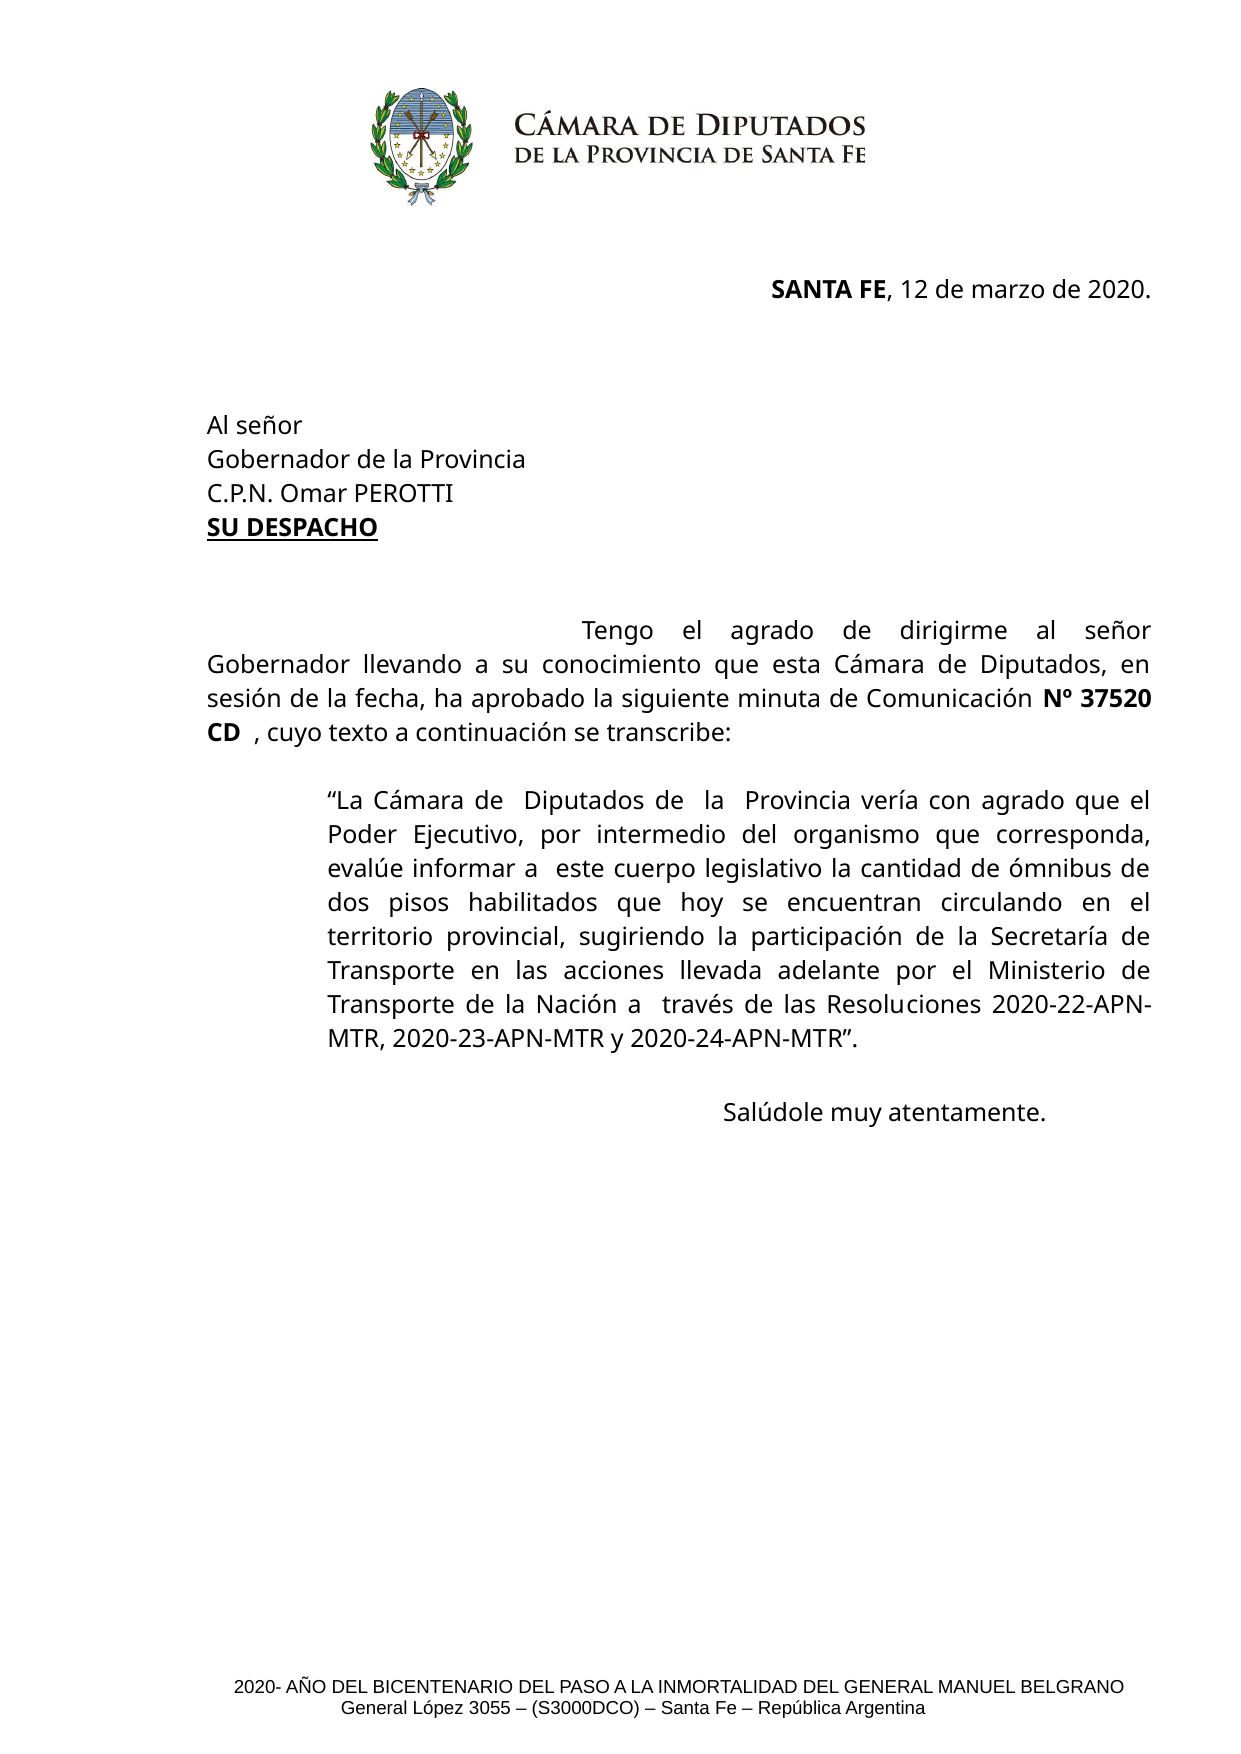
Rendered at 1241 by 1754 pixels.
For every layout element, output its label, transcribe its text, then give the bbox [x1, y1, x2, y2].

text “La Cámara de Diputados de la Provincia vería con agrado que el Poder Ejecutivo, por intermedio del organismo que corresponda, evalúe informar a este cuerpo legislativo la cantidad de ómnibus de dos pisos habilitados que hoy se encuentran circulando en el territorio provincial, sugiriendo la participación de la Secretaría de Transporte en las acciones llevada adelante por el Ministerio de Transporte de la Nación a través de las Resoluciones 2020-22-APN-MTR, 2020-23-APN-MTR y 2020-24-APN-MTR”. [327, 783, 1152, 1055]
text Tengo el agrado de dirigirme al señor Gobernador llevando a su conocimiento que esta Cámara de Diputados, en sesión de la fecha, ha aprobado la siguiente minuta de Comunicación Nº 37520 CD , cuyo texto a continuación se transcribe: [207, 612, 1152, 748]
text C.P.N. Omar PEROTTI [207, 476, 1152, 510]
text Salúdole muy atentamente. [649, 1095, 1152, 1129]
text SU DESPACHO [207, 510, 1152, 544]
picture [370, 88, 866, 210]
text Al señor [207, 408, 1152, 442]
text SANTA FE, 12 de marzo de 2020. [207, 272, 1152, 306]
text Gobernador de la Provincia [207, 442, 1152, 476]
